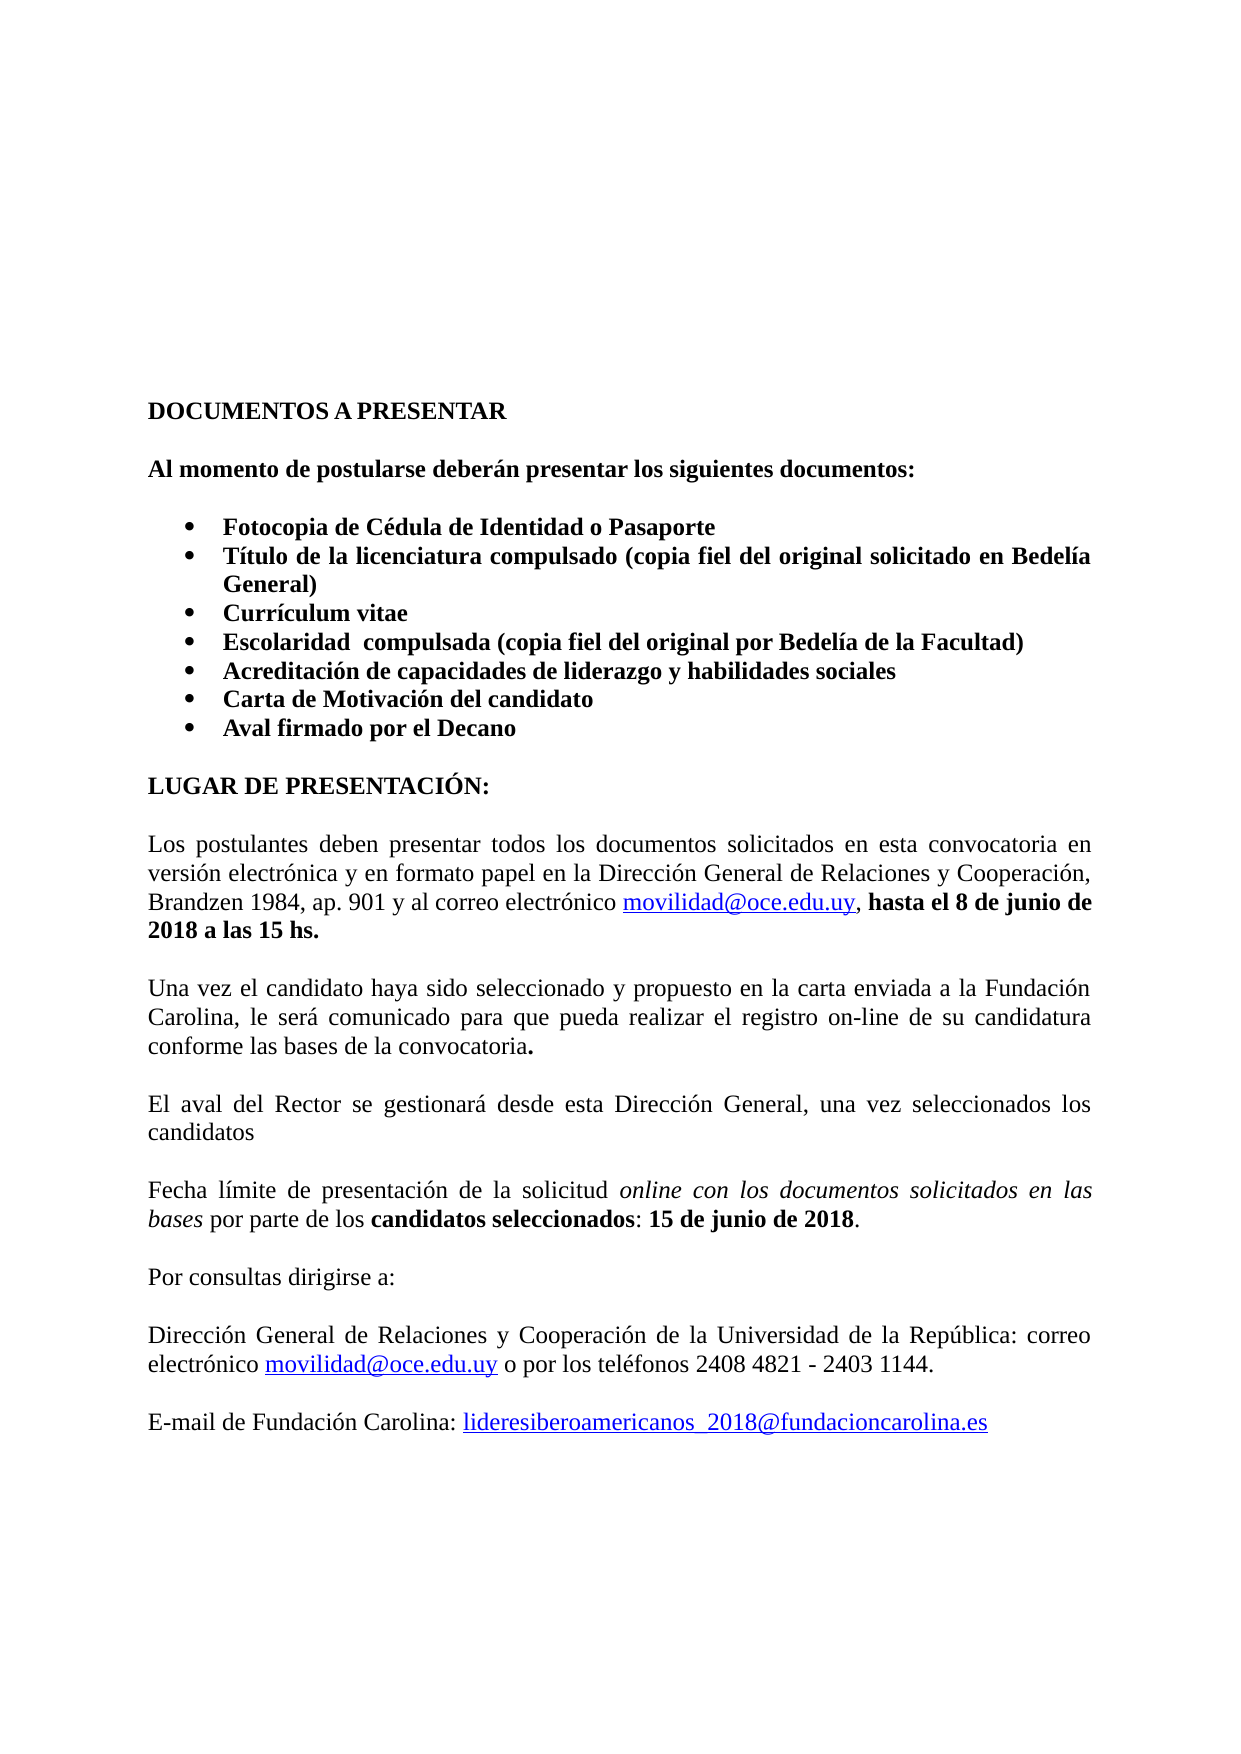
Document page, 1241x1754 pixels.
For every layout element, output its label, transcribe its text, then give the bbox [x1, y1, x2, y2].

list Aval firmado por el Decano [185, 713, 1092, 742]
text Al momento de postularse deberán presentar los siguientes documentos: [148, 454, 1092, 483]
text LUGAR DE PRESENTACIÓN: [148, 771, 1092, 800]
list Fotocopia de Cédula de Identidad o Pasaporte [185, 512, 1092, 541]
list Acreditación de capacidades de liderazgo y habilidades sociales [185, 656, 1092, 684]
text Fecha límite de presentación de la solicitud online con los documentos solicitados en las bases por parte de los candidatos seleccionados: 15 de junio de 2018. [148, 1175, 1092, 1233]
text Dirección General de Relaciones y Cooperación de la Universidad de la República: correo electrónico movilidad@oce.edu.uy o por los teléfonos 2408 4821 - 2403 1144. [148, 1320, 1092, 1377]
text El aval del Rector se gestionará desde esta Dirección General, una vez seleccionados los candidatos [148, 1089, 1092, 1146]
text DOCUMENTOS A PRESENTAR [148, 396, 1092, 425]
list Carta de Motivación del candidato [185, 684, 1092, 713]
text E-mail de Fundación Carolina: lideresiberoamericanos_2018@fundacioncarolina.es [148, 1407, 1092, 1435]
text Por consultas dirigirse a: [148, 1262, 1092, 1291]
list Escolaridad compulsada (copia fiel del original por Bedelía de la Facultad) [185, 627, 1092, 656]
list Título de la licenciatura compulsado (copia fiel del original solicitado en Bedelía General) [185, 541, 1092, 598]
list Currículum vitae [185, 598, 1092, 627]
text Una vez el candidato haya sido seleccionado y propuesto en la carta enviada a la Fundación Carolina, le será comunicado para que pueda realizar el registro on-line de su candidatura conforme las bases de la convocatoria. [148, 973, 1092, 1059]
text Los postulantes deben presentar todos los documentos solicitados en esta convocatoria en versión electrónica y en formato papel en la Dirección General de Relaciones y Cooperación, Brandzen 1984, ap. 901 y al correo electrónico movilidad@oce.edu.uy, hasta el 8 de junio de 2018 a las 15 hs. [148, 829, 1092, 944]
